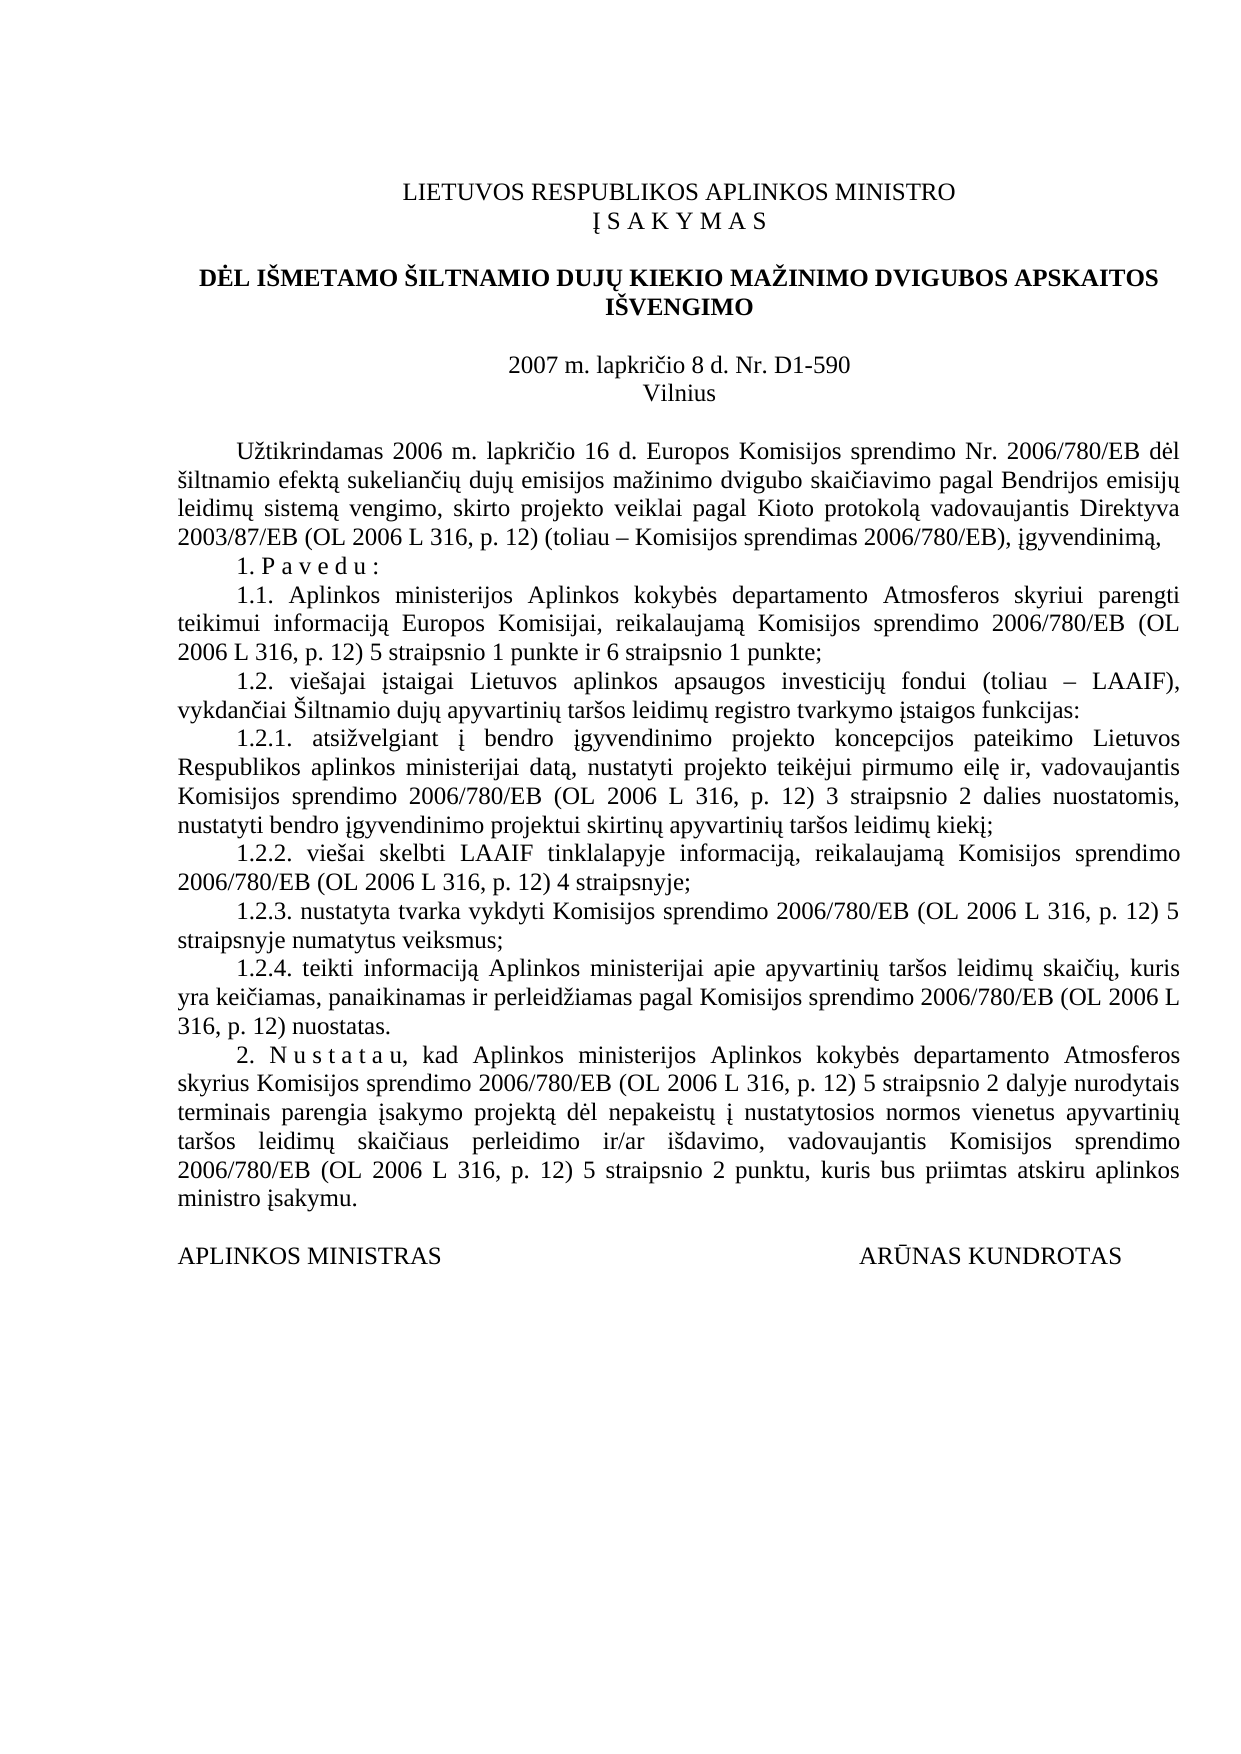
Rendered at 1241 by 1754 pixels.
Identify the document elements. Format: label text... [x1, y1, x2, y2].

text ĮSAKYMAS [177, 206, 1181, 235]
text 2. Nustatau, kad Aplinkos ministerijos Aplinkos kokybės departamento Atmosferos skyrius Komisijos sprendimo 2006/780/EB (OL 2006 L 316, p. 12) 5 straipsnio 2 dalyje nurodytais terminais parengia įsakymo projektą dėl nepakeistų į nustatytosios normos vienetus apyvartinių taršos leidimų skaičiaus perleidimo ir/ar išdavimo, vadovaujantis Komisijos sprendimo 2006/780/EB (OL 2006 L 316, p. 12) 5 straipsnio 2 punktu, kuris bus priimtas atskiru aplinkos ministro įsakymu. [177, 1040, 1181, 1212]
text Vilnius [177, 378, 1181, 407]
text DĖL IŠMETAMO ŠILTNAMIO DUJŲ KIEKIO MAŽINIMO DVIGUBOS APSKAITOS IŠVENGIMO [177, 263, 1181, 321]
text 1.2.4. teikti informaciją Aplinkos ministerijai apie apyvartinių taršos leidimų skaičių, kuris yra keičiamas, panaikinamas ir perleidžiamas pagal Komisijos sprendimo 2006/780/EB (OL 2006 L 316, p. 12) nuostatas. [177, 953, 1181, 1040]
text 1.2.3. nustatyta tvarka vykdyti Komisijos sprendimo 2006/780/EB (OL 2006 L 316, p. 12) 5 straipsnyje numatytus veiksmus; [177, 896, 1181, 953]
text 1.1. Aplinkos ministerijos Aplinkos kokybės departamento Atmosferos skyriui parengti teikimui informaciją Europos Komisijai, reikalaujamą Komisijos sprendimo 2006/780/EB (OL 2006 L 316, p. 12) 5 straipsnio 1 punkte ir 6 straipsnio 1 punkte; [177, 580, 1181, 666]
text 1. Pavedu: [177, 551, 1181, 580]
text 1.2.1. atsižvelgiant į bendro įgyvendinimo projekto koncepcijos pateikimo Lietuvos Respublikos aplinkos ministerijai datą, nustatyti projekto teikėjui pirmumo eilę ir, vadovaujantis Komisijos sprendimo 2006/780/EB (OL 2006 L 316, p. 12) 3 straipsnio 2 dalies nuostatomis, nustatyti bendro įgyvendinimo projektui skirtinų apyvartinių taršos leidimų kiekį; [177, 723, 1181, 838]
text 2007 m. lapkričio 8 d. Nr. D1-590 [177, 350, 1181, 378]
text Užtikrindamas 2006 m. lapkričio 16 d. Europos Komisijos sprendimo Nr. 2006/780/EB dėl šiltnamio efektą sukeliančių dujų emisijos mažinimo dvigubo skaičiavimo pagal Bendrijos emisijų leidimų sistemą vengimo, skirto projekto veiklai pagal Kioto protokolą vadovaujantis Direktyva 2003/87/EB (OL 2006 L 316, p. 12) (toliau – Komisijos sprendimas 2006/780/EB), įgyvendinimą, [177, 436, 1181, 551]
text 1.2. viešajai įstaigai Lietuvos aplinkos apsaugos investicijų fondui (toliau – LAAIF), vykdančiai Šiltnamio dujų apyvartinių taršos leidimų registro tvarkymo įstaigos funkcijas: [177, 666, 1181, 723]
text LIETUVOS RESPUBLIKOS APLINKOS MINISTRO [177, 177, 1181, 206]
text APLINKOS MINISTRAS ARŪNAS KUNDROTAS [177, 1241, 1181, 1270]
text 1.2.2. viešai skelbti LAAIF tinklalapyje informaciją, reikalaujamą Komisijos sprendimo 2006/780/EB (OL 2006 L 316, p. 12) 4 straipsnyje; [177, 838, 1181, 896]
